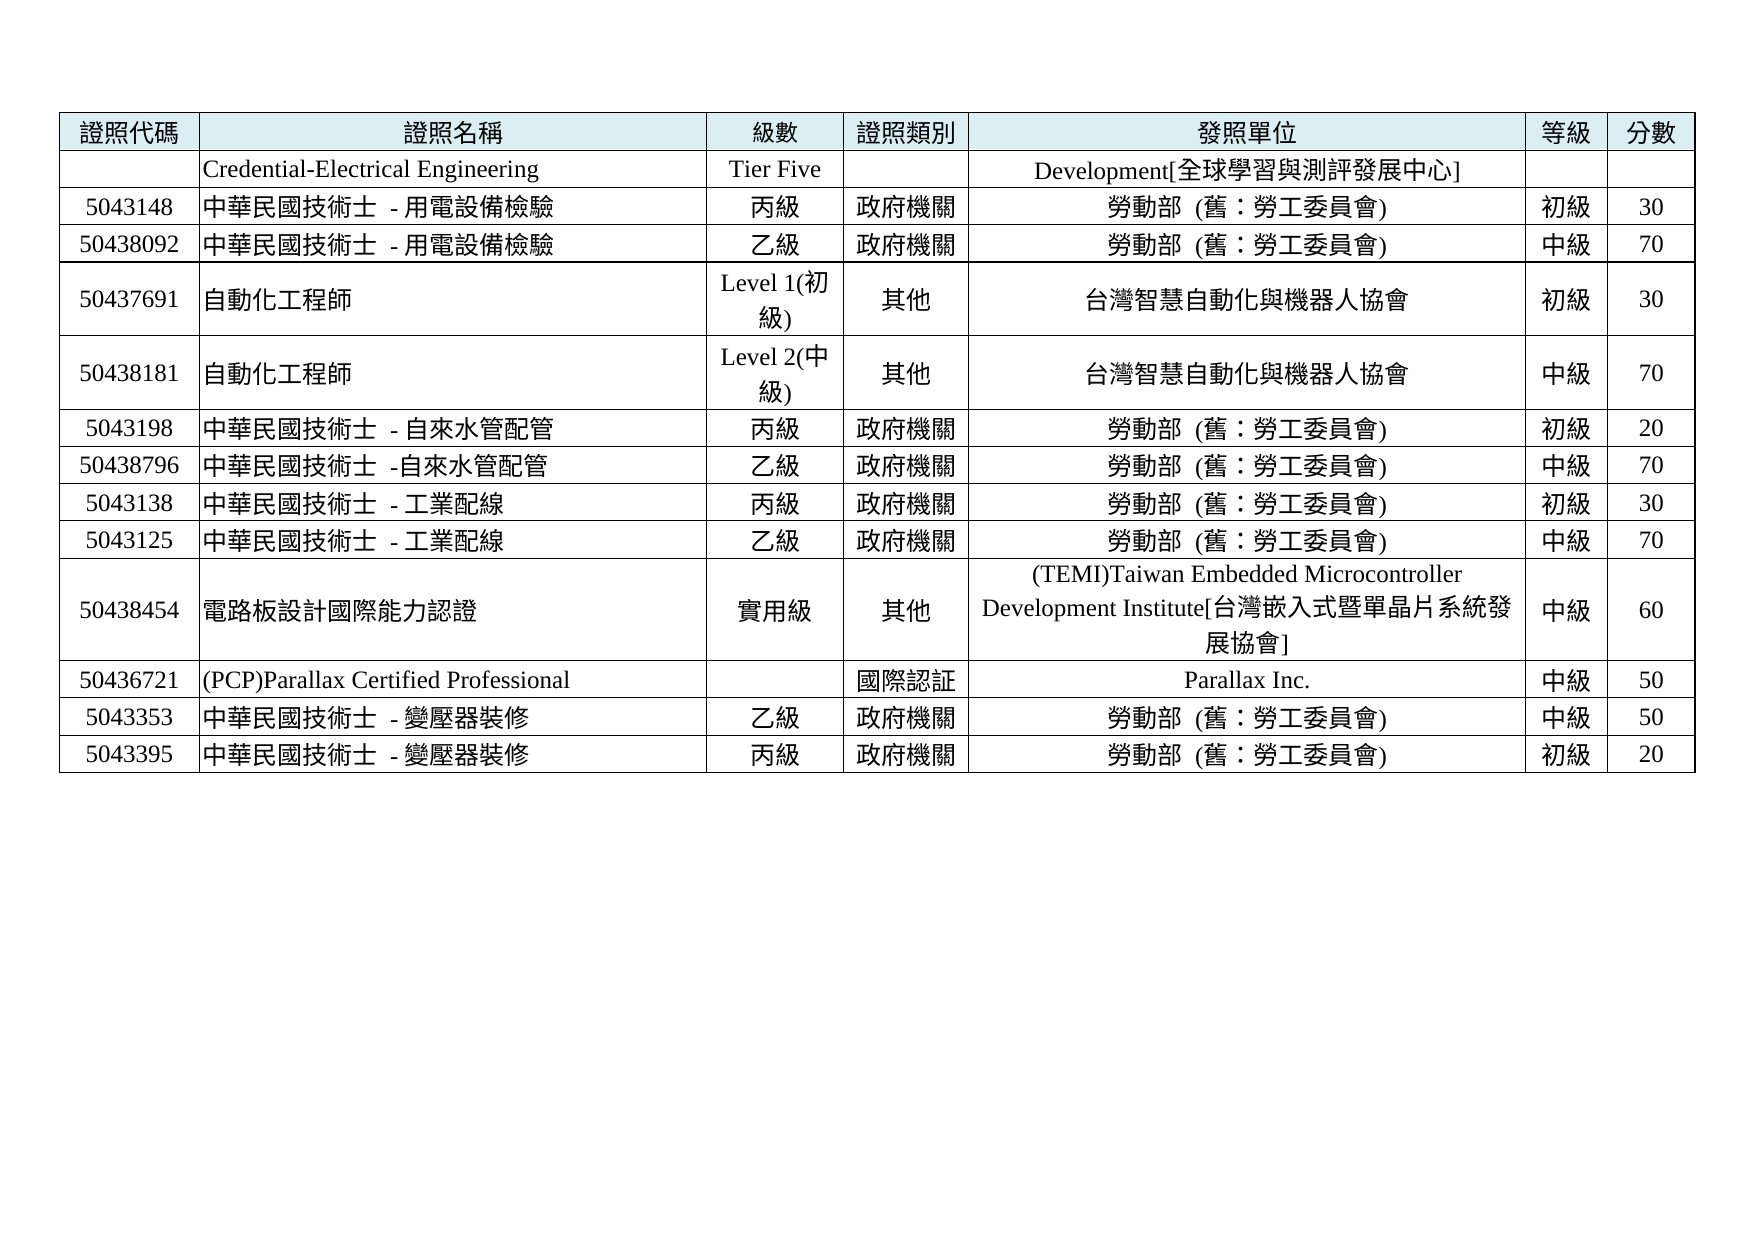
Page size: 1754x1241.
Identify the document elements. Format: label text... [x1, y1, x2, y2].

table_cell Credential-Electrical Engineering [200, 151, 706, 187]
table_cell 勞動部 (舊：勞工委員會) [969, 188, 1525, 224]
table_cell 30 [1608, 263, 1694, 335]
table_cell 50438092 [60, 225, 199, 261]
table_cell 政府機關 [844, 410, 968, 446]
table_cell 60 [1608, 559, 1694, 660]
table_cell 5043353 [60, 698, 199, 734]
table_cell 乙級 [707, 225, 843, 261]
table_cell 勞動部 (舊：勞工委員會) [969, 225, 1525, 261]
table_cell 20 [1608, 410, 1694, 446]
table_cell 丙級 [707, 188, 843, 224]
table_cell 勞動部 (舊：勞工委員會) [969, 521, 1525, 558]
table_cell 中華民國技術士 - 變壓器裝修 [200, 736, 706, 772]
table_cell 乙級 [707, 447, 843, 483]
table_cell 勞動部 (舊：勞工委員會) [969, 484, 1525, 520]
table_cell 丙級 [707, 410, 843, 446]
table_cell 丙級 [707, 484, 843, 520]
table_cell 政府機關 [844, 484, 968, 520]
table_header 級數 [707, 113, 843, 149]
table_cell 其他 [844, 559, 968, 660]
table_cell 勞動部 (舊：勞工委員會) [969, 410, 1525, 446]
table_cell 70 [1608, 521, 1694, 558]
table_cell 50437691 [60, 263, 199, 335]
table_cell (TEMI)Taiwan Embedded Microcontroller Development Institute[台灣嵌入式暨單晶片系統發展協會] [969, 559, 1525, 660]
table_header 發照單位 [969, 113, 1525, 149]
table_cell Level 2(中級) [707, 336, 843, 408]
table_cell 中華民國技術士 - 變壓器裝修 [200, 698, 706, 734]
table_cell 政府機關 [844, 698, 968, 734]
table_cell Tier Five [707, 151, 843, 187]
table_cell 50438454 [60, 559, 199, 660]
table_cell 中華民國技術士 - 自來水管配管 [200, 410, 706, 446]
table_cell 中華民國技術士 - 用電設備檢驗 [200, 225, 706, 261]
table_header 證照名稱 [200, 113, 706, 149]
table_cell 初級 [1526, 484, 1607, 520]
table_cell 中級 [1526, 698, 1607, 734]
table_cell 其他 [844, 336, 968, 408]
table_cell 5043198 [60, 410, 199, 446]
table_cell 50436721 [60, 661, 199, 697]
table_cell [707, 661, 843, 697]
table_cell 自動化工程師 [200, 336, 706, 408]
table_cell [844, 151, 968, 187]
table_cell 台灣智慧自動化與機器人協會 [969, 263, 1525, 335]
table_cell 政府機關 [844, 188, 968, 224]
table_cell 50438796 [60, 447, 199, 483]
table_cell 50438181 [60, 336, 199, 408]
table_cell 中級 [1526, 447, 1607, 483]
table_cell 乙級 [707, 521, 843, 558]
table_cell [1526, 151, 1607, 187]
table_cell 政府機關 [844, 225, 968, 261]
table_cell 初級 [1526, 410, 1607, 446]
table_cell 政府機關 [844, 521, 968, 558]
table_cell 實用級 [707, 559, 843, 660]
table_cell 70 [1608, 225, 1694, 261]
table_cell 50 [1608, 698, 1694, 734]
table_cell 30 [1608, 484, 1694, 520]
table_cell 30 [1608, 188, 1694, 224]
table_cell [60, 151, 199, 187]
table_cell 5043148 [60, 188, 199, 224]
table_cell 初級 [1526, 736, 1607, 772]
table_cell Parallax Inc. [969, 661, 1525, 697]
table_cell 中級 [1526, 559, 1607, 660]
table_cell 中華民國技術士 - 工業配線 [200, 521, 706, 558]
table_cell 政府機關 [844, 447, 968, 483]
table_cell 5043138 [60, 484, 199, 520]
table_cell 20 [1608, 736, 1694, 772]
table_cell 中華民國技術士 - 用電設備檢驗 [200, 188, 706, 224]
table_cell Development[全球學習與測評發展中心] [969, 151, 1525, 187]
table_cell Level 1(初級) [707, 263, 843, 335]
table_cell 70 [1608, 447, 1694, 483]
table_cell 勞動部 (舊：勞工委員會) [969, 698, 1525, 734]
table_header 證照代碼 [60, 113, 199, 149]
table_cell 電路板設計國際能力認證 [200, 559, 706, 660]
table_cell 乙級 [707, 698, 843, 734]
table_cell (PCP)Parallax Certified Professional [200, 661, 706, 697]
table_cell 初級 [1526, 263, 1607, 335]
table_cell 5043125 [60, 521, 199, 558]
table_cell 中級 [1526, 661, 1607, 697]
table_cell [1608, 151, 1694, 187]
table_cell 70 [1608, 336, 1694, 408]
table_header 等級 [1526, 113, 1607, 149]
table_cell 50 [1608, 661, 1694, 697]
table_cell 中級 [1526, 225, 1607, 261]
table_cell 中級 [1526, 521, 1607, 558]
table_cell 勞動部 (舊：勞工委員會) [969, 447, 1525, 483]
table_cell 其他 [844, 263, 968, 335]
table_cell 勞動部 (舊：勞工委員會) [969, 736, 1525, 772]
table_cell 中華民國技術士 - 工業配線 [200, 484, 706, 520]
table_header 分數 [1608, 113, 1694, 149]
table_cell 台灣智慧自動化與機器人協會 [969, 336, 1525, 408]
table_cell 中級 [1526, 336, 1607, 408]
table_cell 政府機關 [844, 736, 968, 772]
table_cell 5043395 [60, 736, 199, 772]
table_cell 初級 [1526, 188, 1607, 224]
table_header 證照類別 [844, 113, 968, 149]
table_cell 自動化工程師 [200, 263, 706, 335]
table_cell 丙級 [707, 736, 843, 772]
table_cell 中華民國技術士 -自來水管配管 [200, 447, 706, 483]
table_cell 國際認証 [844, 661, 968, 697]
